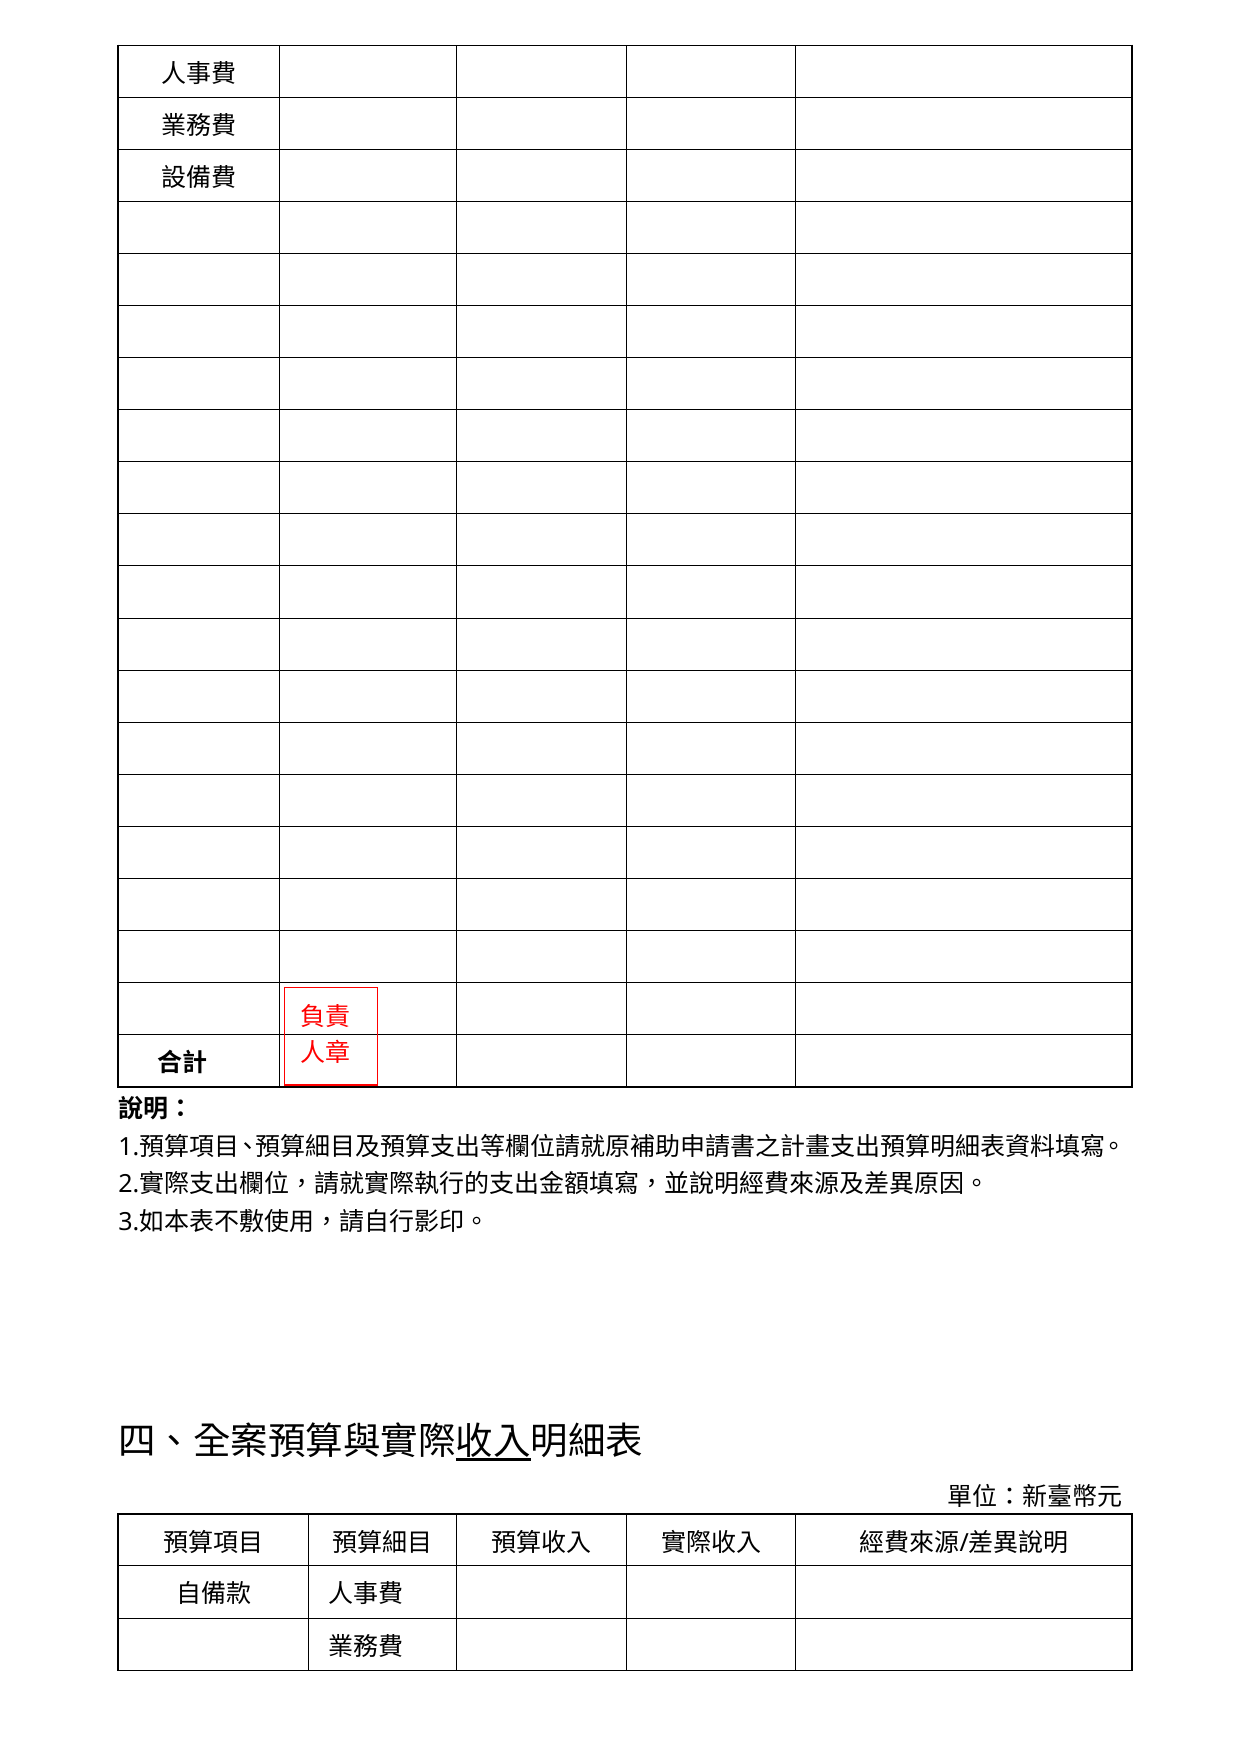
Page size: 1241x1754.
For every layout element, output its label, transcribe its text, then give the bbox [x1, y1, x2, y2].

table_cell [796, 775, 1131, 826]
table_cell [796, 462, 1131, 513]
table_cell [627, 150, 795, 201]
table_cell [457, 619, 626, 669]
table_cell [627, 254, 795, 305]
table_cell [457, 1619, 626, 1669]
table_cell [457, 202, 626, 253]
text 1.預算項目、預算細目及預算支出等欄位請就原補助申請書之計畫支出預算明細表資料填寫。 2.實際支出欄位，請就實際執行的支出金額填寫，並說明經費來源及差異原因。 [118, 1126, 1122, 1201]
text 3.如本表不敷使用，請自行影印。 [118, 1201, 1122, 1238]
table_cell [280, 827, 456, 878]
table_cell [796, 566, 1131, 617]
table_cell [796, 723, 1131, 774]
table_cell [280, 619, 456, 669]
table_cell [280, 306, 456, 357]
table_cell [280, 150, 456, 201]
table_cell [280, 566, 456, 617]
table_cell [796, 1619, 1131, 1669]
table_cell [457, 410, 626, 461]
text 四、全案預算與實際收入明細表 [118, 1401, 1122, 1476]
table_cell [627, 723, 795, 774]
table_cell [280, 46, 456, 97]
table_cell [457, 514, 626, 565]
table_cell [457, 671, 626, 722]
table_cell [119, 775, 279, 826]
table_cell [457, 150, 626, 201]
table_cell [796, 1035, 1131, 1086]
table_cell [457, 566, 626, 617]
table_cell [280, 723, 456, 774]
table_cell [457, 1035, 626, 1086]
table_cell [796, 619, 1131, 669]
table_cell [457, 254, 626, 305]
table_cell [280, 98, 456, 149]
table_cell [627, 358, 795, 409]
table_cell [796, 879, 1131, 930]
table_cell [627, 566, 795, 617]
table_cell [119, 514, 279, 565]
table_cell 自備款 [119, 1566, 308, 1617]
table_cell [457, 931, 626, 982]
table_cell [627, 775, 795, 826]
table_cell [627, 879, 795, 930]
table_header 實際收入 [627, 1515, 795, 1565]
table_cell [796, 98, 1131, 149]
table_cell [796, 202, 1131, 253]
table_cell [457, 1566, 626, 1617]
table_cell [119, 827, 279, 878]
table_cell [457, 723, 626, 774]
text 說明： [118, 1088, 1122, 1126]
table_cell [457, 306, 626, 357]
table_cell [285, 1035, 377, 1084]
table_cell [627, 983, 795, 1034]
table_cell [280, 514, 456, 565]
table_cell [285, 988, 377, 1034]
table_cell [627, 462, 795, 513]
table_cell [627, 514, 795, 565]
table_cell [796, 254, 1131, 305]
table_cell [119, 879, 279, 930]
table_cell [627, 671, 795, 722]
table_cell [627, 619, 795, 669]
table_cell [280, 410, 456, 461]
table_cell 人事費 [309, 1566, 456, 1617]
table_header 經費來源/差異說明 [796, 1515, 1131, 1565]
table_cell [119, 931, 279, 982]
table_cell [280, 254, 456, 305]
table_cell 合計 [119, 1035, 279, 1086]
text 單位：新臺幣元 [118, 1476, 1122, 1513]
table_cell [796, 410, 1131, 461]
table_cell [119, 254, 279, 305]
table_cell [280, 671, 456, 722]
table_cell [119, 462, 279, 513]
table_cell [457, 358, 626, 409]
table_cell 業務費 [119, 98, 279, 149]
table_cell [119, 1619, 308, 1669]
table_cell [119, 671, 279, 722]
table_cell [796, 358, 1131, 409]
table_cell [280, 879, 456, 930]
table_cell [119, 306, 279, 357]
table_cell [457, 827, 626, 878]
table_cell [627, 202, 795, 253]
table_cell [119, 723, 279, 774]
table_cell [378, 1035, 456, 1086]
table_cell [119, 983, 279, 1034]
table_cell [796, 514, 1131, 565]
table_cell [280, 983, 456, 1034]
table_cell [119, 358, 279, 409]
table_cell [119, 566, 279, 617]
table_cell [457, 983, 626, 1034]
table_cell [796, 46, 1131, 97]
table_header 預算項目 [119, 1515, 308, 1565]
table_cell [119, 410, 279, 461]
table_cell 設備費 [119, 150, 279, 201]
table_cell [457, 462, 626, 513]
table_cell [627, 306, 795, 357]
table_cell [119, 619, 279, 669]
table_cell [280, 931, 456, 982]
table_cell [627, 410, 795, 461]
table_cell [627, 827, 795, 878]
table_cell 業務費 [309, 1619, 456, 1669]
table_cell [280, 358, 456, 409]
table_cell [280, 202, 456, 253]
table_cell [796, 150, 1131, 201]
table_cell [280, 1035, 284, 1086]
table_cell [280, 462, 456, 513]
table_cell [457, 46, 626, 97]
table_cell 人事費 [119, 46, 279, 97]
table_header 預算細目 [309, 1515, 456, 1565]
table_cell [280, 775, 456, 826]
table_cell [627, 46, 795, 97]
table_cell [627, 1035, 795, 1086]
table_cell [796, 306, 1131, 357]
table_cell [796, 671, 1131, 722]
table_cell [457, 879, 626, 930]
table_cell [627, 98, 795, 149]
table_cell [119, 202, 279, 253]
table_cell [796, 1566, 1131, 1617]
table_cell [796, 931, 1131, 982]
table_cell [796, 983, 1131, 1034]
table_cell [796, 827, 1131, 878]
table_header 預算收入 [457, 1515, 626, 1565]
table_cell [457, 775, 626, 826]
table_cell [627, 1566, 795, 1617]
table_cell [627, 1619, 795, 1669]
table_cell [627, 931, 795, 982]
table_cell [457, 98, 626, 149]
